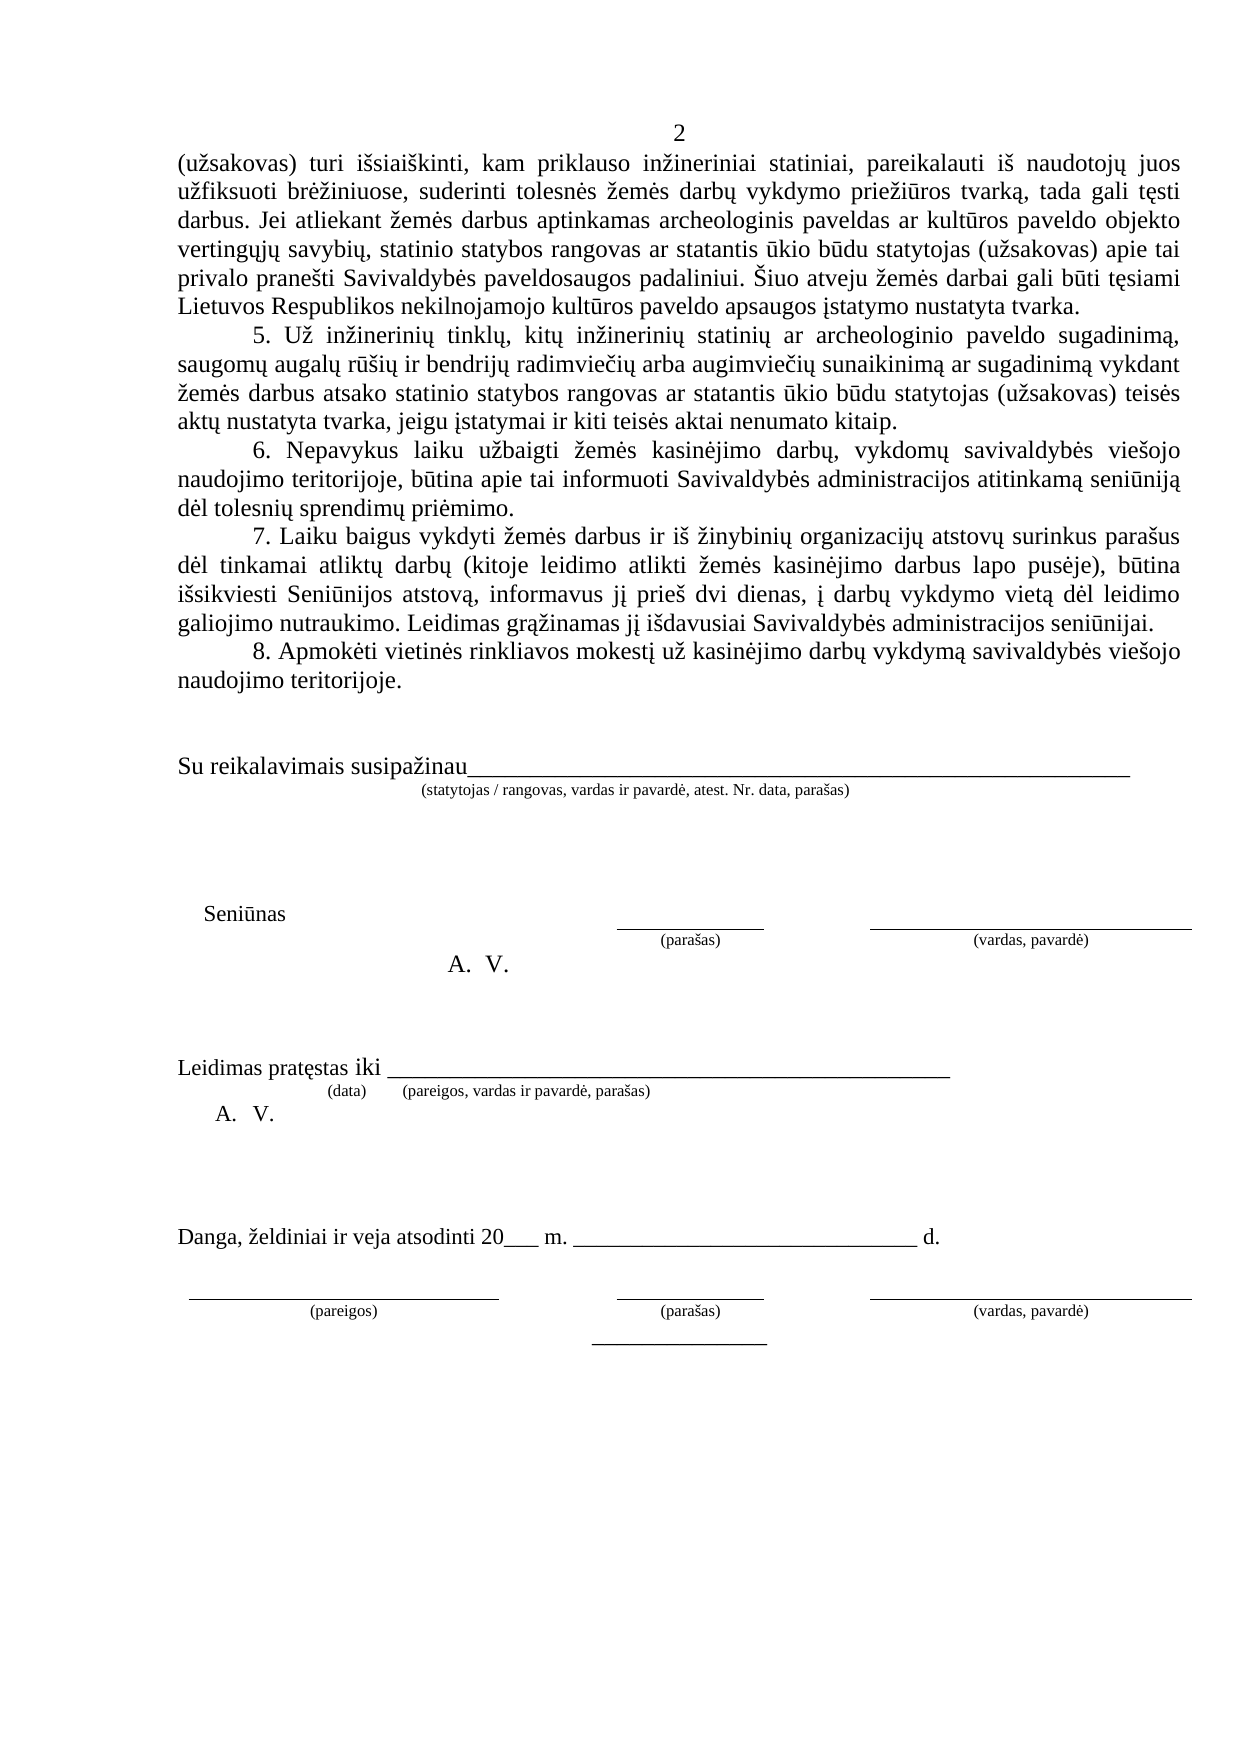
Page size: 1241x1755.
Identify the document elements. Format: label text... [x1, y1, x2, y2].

table_cell (parašas) [617, 930, 764, 949]
text Su reikalavimais susipažinau_____________________________________________________ [177, 751, 1181, 780]
table_header [499, 900, 617, 929]
table_cell (pareigos) [189, 1300, 498, 1319]
table_header [870, 1271, 1192, 1299]
table_header [617, 900, 764, 929]
table_cell [499, 1299, 617, 1319]
text 6. Nepavykus laiku užbaigti žemės kasinėjimo darbų, vykdomų savivaldybės viešojo naudojimo teritorijoje, būtina apie tai informuoti Savivaldybės administracijos atitinkamą seniūniją dėl tolesnių sprendimų priėmimo. [177, 435, 1181, 521]
table_cell [764, 929, 870, 949]
text A. V. [215, 1100, 1181, 1126]
table_cell (vardas, pavardė) [870, 1300, 1192, 1319]
text Leidimas pratęstas iki _____________________________________________ [177, 1052, 1181, 1081]
table_cell (parašas) [617, 1300, 764, 1319]
text 5. Už inžinerinių tinklų, kitų inžinerinių statinių ar archeologinio paveldo sugadinimą, saugomų augalų rūšių ir bendrijų radimviečių arba augimviečių sunaikinimą ar sugadinimą vykdant žemės darbus atsako statinio statybos rangovas ar statantis ūkio būdu statytojas (užsakovas) teisės aktų nustatyta tvarka, jeigu įstatymai ir kiti teisės aktai nenumato kitaip. [177, 320, 1181, 435]
text (data) (pareigos, vardas ir pavardė, parašas) [177, 1081, 1181, 1100]
table_header [499, 1271, 617, 1299]
table_cell (vardas, pavardė) [870, 930, 1192, 949]
table_cell [499, 929, 617, 949]
table_header [764, 900, 870, 929]
table_header [617, 1271, 764, 1299]
text A. V. [447, 949, 1181, 978]
text Danga, želdiniai ir veja atsodinti 20___ m. ______________________________ d. [177, 1223, 1181, 1249]
text ______________ [177, 1319, 1181, 1348]
text (užsakovas) turi išsiaiškinti, kam priklauso inžineriniai statiniai, pareikalauti iš naudotojų juos užfiksuoti brėžiniuose, suderinti tolesnės žemės darbų vykdymo priežiūros tvarką, tada gali tęsti darbus. Jei atliekant žemės darbus aptinkamas archeologinis paveldas ar kultūros paveldo objekto vertingųjų savybių, statinio statybos rangovas ar statantis ūkio būdu statytojas (užsakovas) apie tai privalo pranešti Savivaldybės paveldosaugos padaliniui. Šiuo atveju žemės darbai gali būti tęsiami Lietuvos Respublikos nekilnojamojo kultūros paveldo apsaugos įstatymo nustatyta tvarka. [177, 148, 1181, 320]
text 8. Apmokėti vietinės rinkliavos mokestį už kasinėjimo darbų vykdymą savivaldybės viešojo naudojimo teritorijoje. [177, 636, 1181, 694]
table_header [764, 1271, 870, 1299]
table_header [189, 1271, 498, 1299]
text (statytojas / rangovas, vardas ir pavardė, atest. Nr. data, parašas) [177, 780, 1181, 799]
table_header [870, 900, 1192, 929]
text 7. Laiku baigus vykdyti žemės darbus ir iš žinybinių organizacijų atstovų surinkus parašus dėl tinkamai atliktų darbų (kitoje leidimo atlikti žemės kasinėjimo darbus lapo pusėje), būtina išsikviesti Seniūnijos atstovą, informavus jį prieš dvi dienas, į darbų vykdymo vietą dėl leidimo galiojimo nutraukimo. Leidimas grąžinamas jį išdavusiai Savivaldybės administracijos seniūnijai. [177, 521, 1181, 636]
table_cell [189, 929, 498, 949]
table_cell [764, 1299, 870, 1319]
table_header Seniūnas [189, 900, 498, 929]
